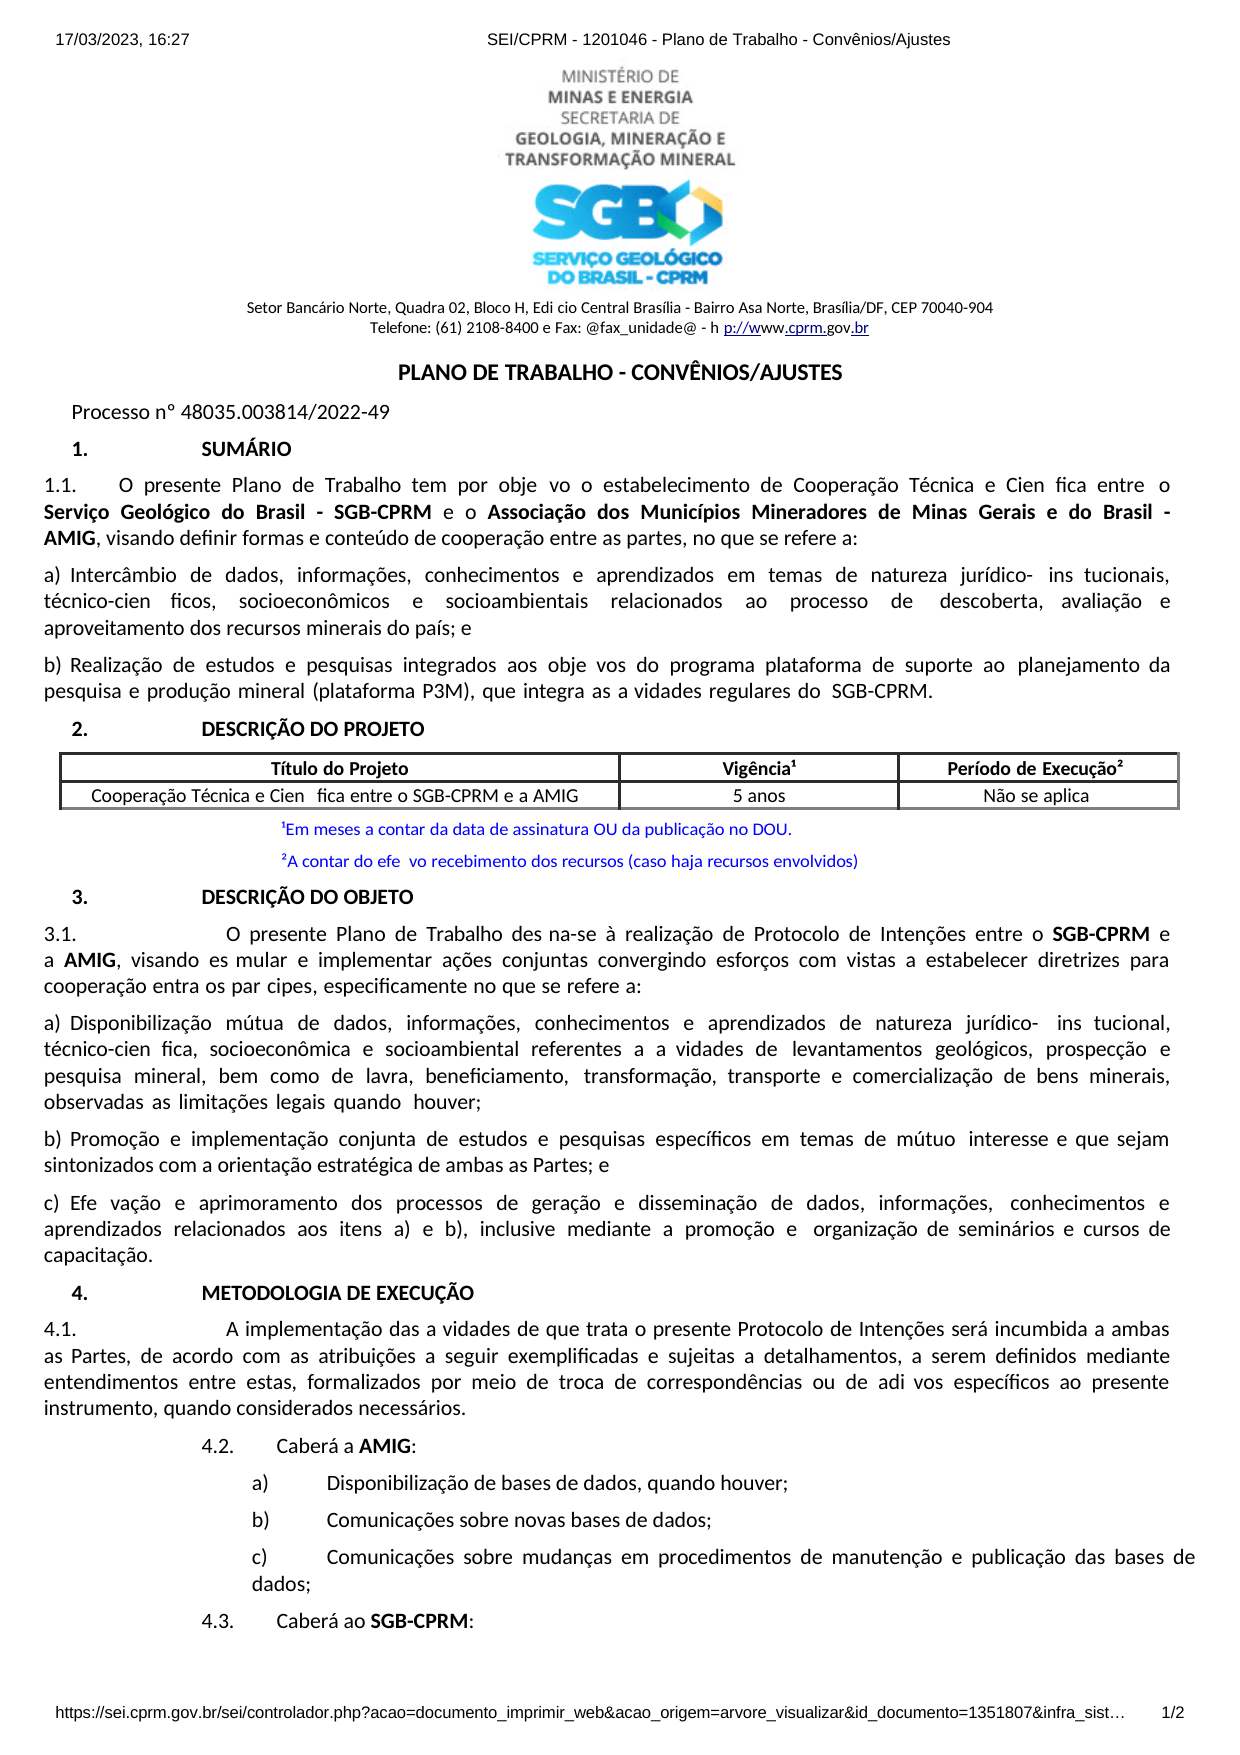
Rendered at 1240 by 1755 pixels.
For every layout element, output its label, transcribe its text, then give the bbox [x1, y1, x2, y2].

table_cell 5 anos [621, 783, 897, 807]
list Promoção e implementação conjunta de estudos e pesquisas especíﬁcos em temas de mútuo interesse e que sejam sintonizados com a orientação estratégica de ambas as Partes; e [44, 1126, 1171, 1178]
text Processo nº 48035.003814/2022-49 [71, 398, 392, 424]
list O presente Plano de Trabalho tem por obje vo o estabelecimento de Cooperação Técnica e Cien ﬁca entre o Serviço Geológico do Brasil - SGB-CPRM e o Associação dos Municípios Mineradores de Minas Gerais e do Brasil - AMIG, visando deﬁnir formas e conteúdo de cooperação entre as partes, no que se refere a: [44, 472, 1171, 551]
list A implementação das a vidades de que trata o presente Protocolo de Intenções será incumbida a ambas as Partes, de acordo com as atribuições a seguir exempliﬁcadas e sujeitas a detalhamentos, a serem deﬁnidos mediante entendimentos entre estas, formalizados por meio de troca de correspondências ou de adi vos especíﬁcos ao presente instrumento, quando considerados necessários. [44, 1316, 1171, 1421]
text ²A contar do efe vo recebimento dos recursos (caso haja recursos envolvidos) [281, 850, 1196, 871]
list DESCRIÇÃO DO OBJETO [71, 883, 1196, 910]
list DESCRIÇÃO DO PROJETO [71, 715, 1196, 742]
table_cell Cooperação Técnica e Cien ﬁca entre o SGB-CPRM e a AMIG [62, 783, 618, 807]
list Efe vação e aprimoramento dos processos de geração e disseminação de dados, informações, conhecimentos e aprendizados relacionados aos itens a) e b), inclusive mediante a promoção e organização de seminários e cursos de capacitação. [44, 1189, 1171, 1268]
list Caberá a AMIG: [201, 1432, 1196, 1458]
table_header Vigência¹ [621, 755, 897, 780]
list Caberá ao SGB-CPRM: [201, 1607, 1196, 1633]
text PLANO DE TRABALHO - CONVÊNIOS/AJUSTES [398, 357, 1196, 387]
text ¹Em meses a contar da data de assinatura OU da publicação no DOU. [281, 818, 1196, 840]
list Disponibilização de bases de dados, quando houver; [252, 1469, 1196, 1496]
list METODOLOGIA DE EXECUÇÃO [71, 1279, 1196, 1306]
text Setor Bancário Norte, Quadra 02, Bloco H, Edi cio Central Brasília - Bairro Asa Norte, Brasília/DF, CEP 70040-904 Telefone: (61) 2108-8400 e Fax: @fax_unidade@ - h p://www.cprm.gov.br [247, 298, 1048, 337]
table_header Período de Execução² [900, 755, 1177, 780]
list Disponibilização mútua de dados, informações, conhecimentos e aprendizados de natureza jurídico- ins tucional, técnico-cien ﬁca, socioeconômica e socioambiental referentes a a vidades de levantamentos geológicos, prospecção e pesquisa mineral, bem como de lavra, beneﬁciamento, transformação, transporte e comercialização de bens minerais, observadas as limitações legais quando houver; [44, 1010, 1171, 1115]
list SUMÁRIO [71, 435, 392, 462]
list Intercâmbio de dados, informações, conhecimentos e aprendizados em temas de natureza jurídico- ins tucionais, técnico-cien ﬁcos, socioeconômicos e socioambientais relacionados ao processo de descoberta, avaliação e aproveitamento dos recursos minerais do país; e [44, 562, 1170, 640]
table_cell Não se aplica [900, 783, 1177, 807]
list Comunicações sobre mudanças em procedimentos de manutenção e publicação das bases de dados; [252, 1543, 1196, 1596]
list Realização de estudos e pesquisas integrados aos obje vos do programa plataforma de suporte ao planejamento da pesquisa e produção mineral (plataforma P3M), que integra as a vidades regulares do SGB-CPRM. [44, 651, 1171, 704]
table_header Título do Projeto [62, 755, 618, 780]
list Comunicações sobre novas bases de dados; [252, 1506, 1196, 1533]
list O presente Plano de Trabalho des na-se à realização de Protocolo de Intenções entre o SGB-CPRM e a AMIG, visando es mular e implementar ações conjuntas convergindo esforços com vistas a estabelecer diretrizes para cooperação entra os par cipes, especiﬁcamente no que se refere a: [44, 920, 1171, 999]
